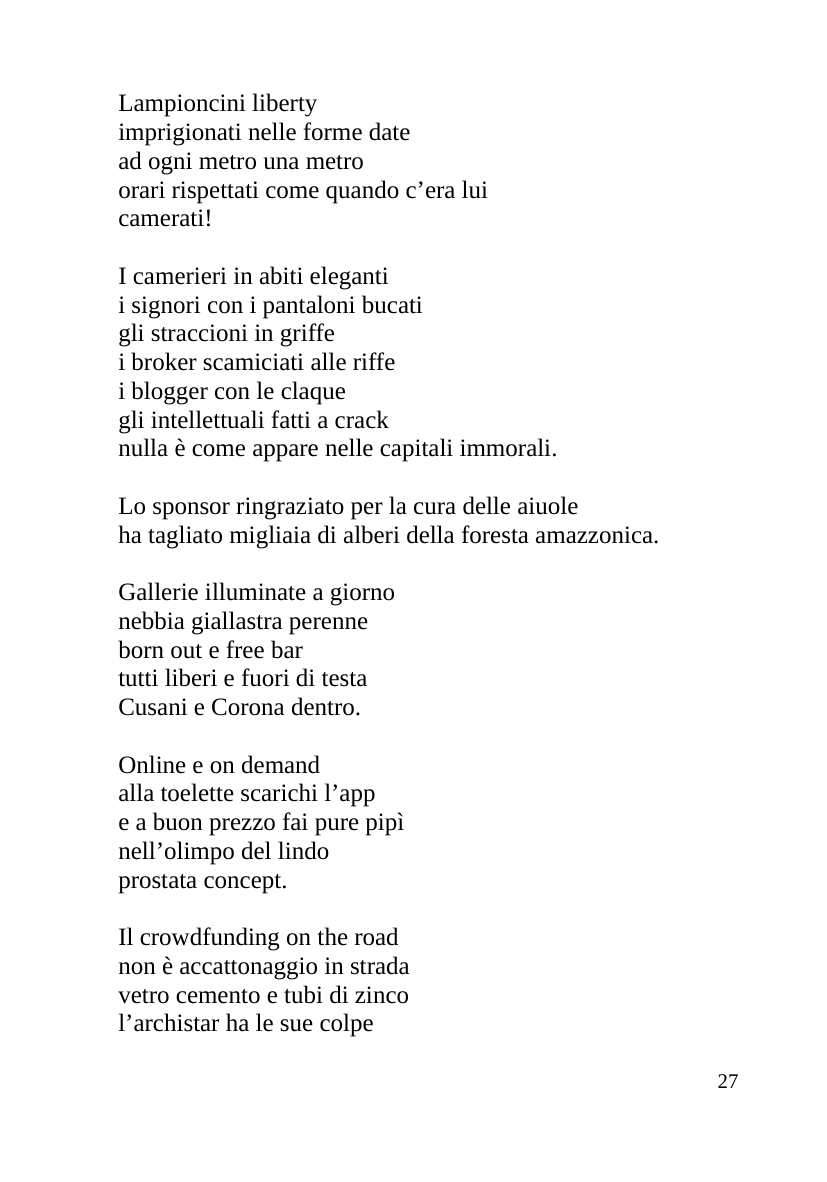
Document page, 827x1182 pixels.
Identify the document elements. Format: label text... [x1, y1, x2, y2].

text I camerieri in abiti eleganti [118, 261, 738, 290]
text i blogger con le claque [118, 376, 738, 405]
text Lampioncini liberty [118, 88, 738, 117]
text i broker scamiciati alle riffe [118, 347, 738, 376]
text Online e on demand [118, 750, 738, 778]
text vetro cemento e tubi di zinco [118, 980, 738, 1008]
text orari rispettati come quando c’era lui [118, 175, 738, 203]
text prostata concept. [118, 865, 738, 893]
text born out e free bar [118, 635, 738, 663]
text e a buon prezzo fai pure pipì [118, 807, 738, 836]
text ad ogni metro una metro [118, 146, 738, 175]
text Gallerie illuminate a giorno [118, 577, 738, 606]
text camerati! [118, 203, 738, 232]
text Lo sponsor ringraziato per la cura delle aiuole [118, 491, 738, 520]
text gli intellettuali fatti a crack [118, 405, 738, 433]
text l’archistar ha le sue colpe [118, 1008, 738, 1037]
text gli straccioni in griffe [118, 318, 738, 347]
text tutti liberi e fuori di testa [118, 663, 738, 692]
text ha tagliato migliaia di alberi della foresta amazzonica. [118, 520, 738, 548]
text imprigionati nelle forme date [118, 117, 738, 146]
text Cusani e Corona dentro. [118, 692, 738, 721]
text i signori con i pantaloni bucati [118, 290, 738, 318]
text nell’olimpo del lindo [118, 836, 738, 865]
text nebbia giallastra perenne [118, 606, 738, 635]
text nulla è come appare nelle capitali immorali. [118, 433, 738, 462]
text alla toelette scarichi l’app [118, 778, 738, 807]
text non è accattonaggio in strada [118, 951, 738, 980]
text Il crowdfunding on the road [118, 922, 738, 951]
